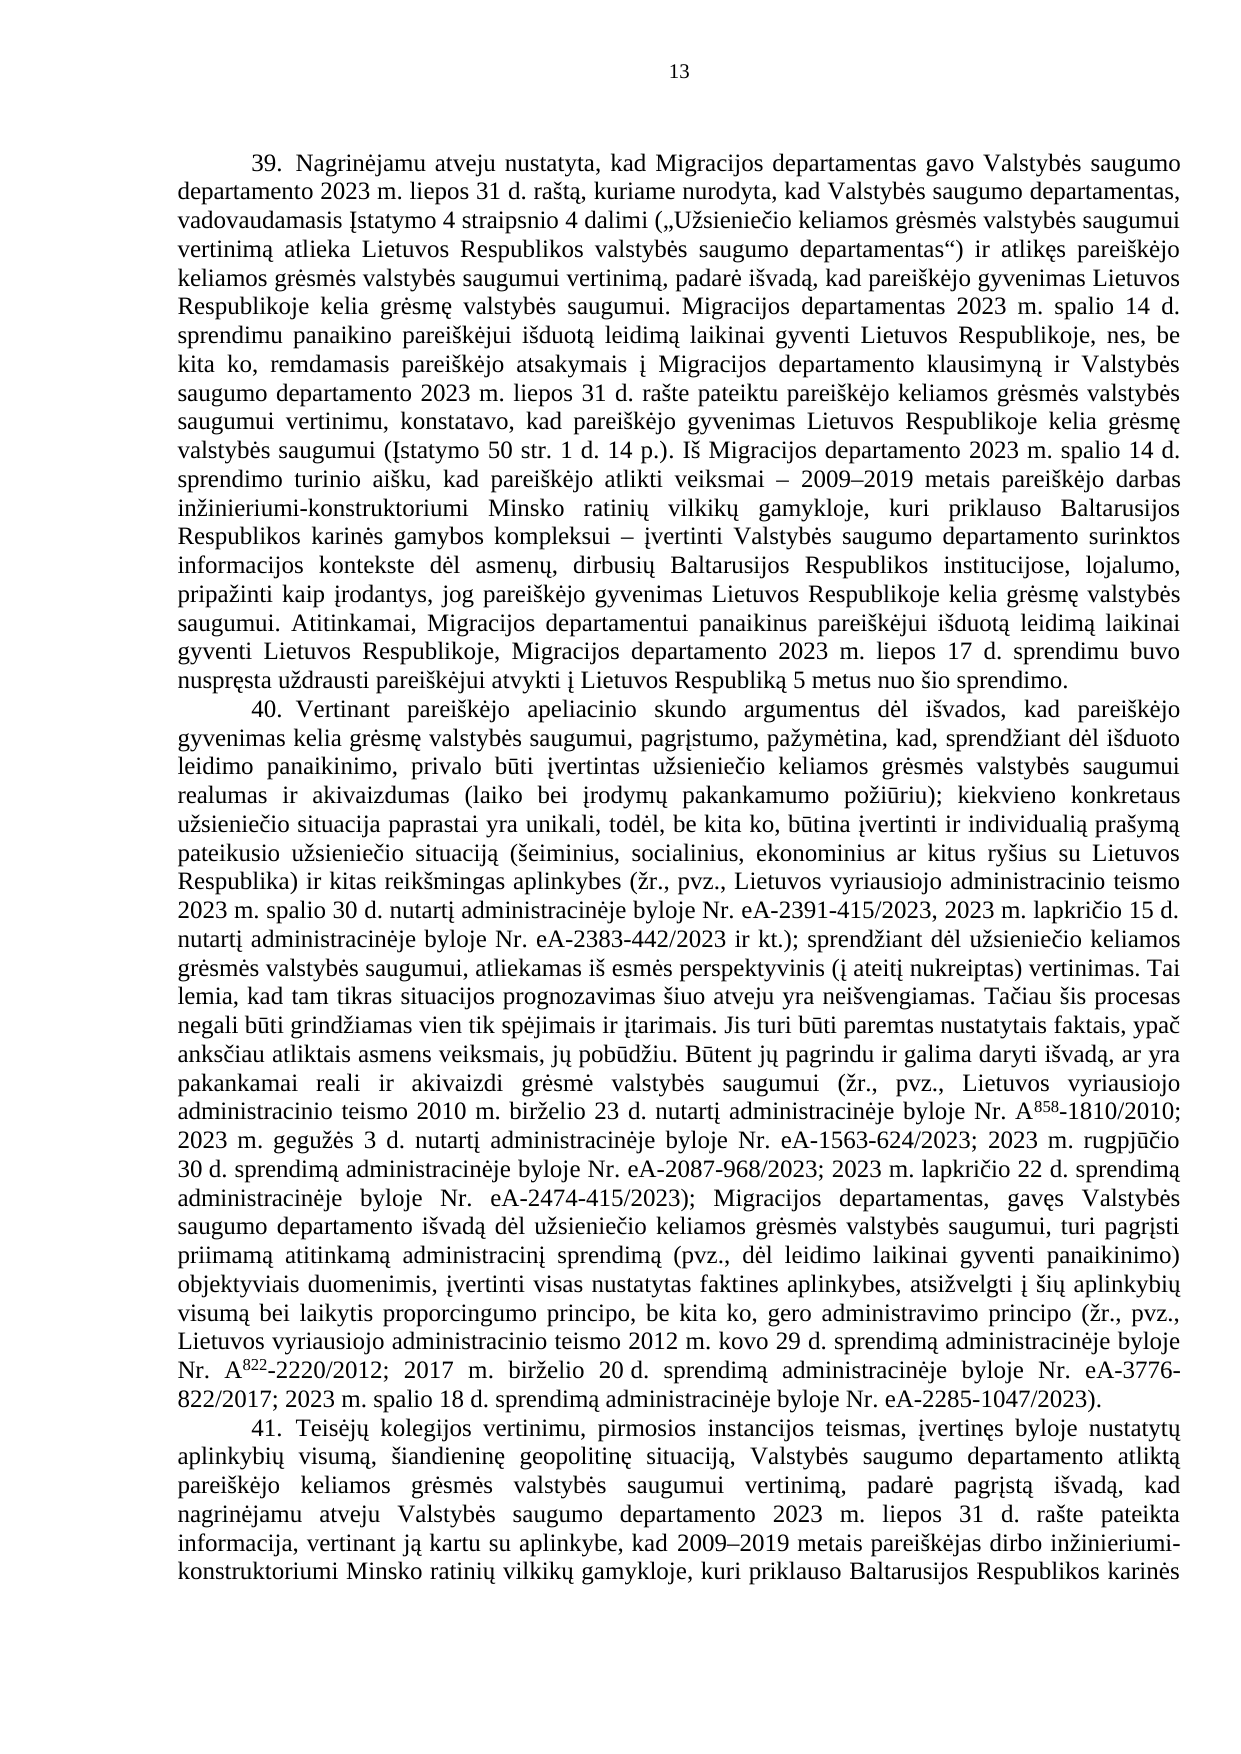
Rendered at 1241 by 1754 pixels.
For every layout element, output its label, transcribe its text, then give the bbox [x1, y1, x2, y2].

text 40. Vertinant pareiškėjo apeliacinio skundo argumentus dėl išvados, kad pareiškėjo gyvenimas kelia grėsmę valstybės saugumui, pagrįstumo, pažymėtina, kad, sprendžiant dėl išduoto leidimo panaikinimo, privalo būti įvertintas užsieniečio keliamos grėsmės valstybės saugumui realumas ir akivaizdumas (laiko bei įrodymų pakankamumo požiūriu); kiekvieno konkretaus užsieniečio situacija paprastai yra unikali, todėl, be kita ko, būtina įvertinti ir individualią prašymą pateikusio užsieniečio situaciją (šeiminius, socialinius, ekonominius ar kitus ryšius su Lietuvos Respublika) ir kitas reikšmingas aplinkybes (žr., pvz., Lietuvos vyriausiojo administracinio teismo 2023 m. spalio 30 d. nutartį administracinėje byloje Nr. eA-2391-415/2023, 2023 m. lapkričio 15 d. nutartį administracinėje byloje Nr. eA-2383-442/2023 ir kt.); sprendžiant dėl užsieniečio keliamos grėsmės valstybės saugumui, atliekamas iš esmės perspektyvinis (į ateitį nukreiptas) vertinimas. Tai lemia, kad tam tikras situacijos prognozavimas šiuo atveju yra neišvengiamas. Tačiau šis procesas negali būti grindžiamas vien tik spėjimais ir įtarimais. Jis turi būti paremtas nustatytais faktais, ypač anksčiau atliktais asmens veiksmais, jų pobūdžiu. Būtent jų pagrindu ir galima daryti išvadą, ar yra pakankamai reali ir akivaizdi grėsmė valstybės saugumui (žr., pvz., Lietuvos vyriausiojo administracinio teismo 2010 m. birželio 23 d. nutartį administracinėje byloje Nr. A858-1810/2010; 2023 m. gegužės 3 d. nutartį administracinėje byloje Nr. eA-1563-624/2023; 2023 m. rugpjūčio 30 d. sprendimą administracinėje byloje Nr. eA-2087-968/2023; 2023 m. lapkričio 22 d. sprendimą administracinėje byloje Nr. eA-2474-415/2023); Migracijos departamentas, gavęs Valstybės saugumo departamento išvadą dėl užsieniečio keliamos grėsmės valstybės saugumui, turi pagrįsti priimamą atitinkamą administracinį sprendimą (pvz., dėl leidimo laikinai gyventi panaikinimo) objektyviais duomenimis, įvertinti visas nustatytas faktines aplinkybes, atsižvelgti į šių aplinkybių visumą bei laikytis proporcingumo principo, be kita ko, gero administravimo principo (žr., pvz., Lietuvos vyriausiojo administracinio teismo 2012 m. kovo 29 d. sprendimą administracinėje byloje Nr. A822-2220/2012; 2017 m. birželio 20 d. sprendimą administracinėje byloje Nr. eA-3776-822/2017; 2023 m. spalio 18 d. sprendimą administracinėje byloje Nr. eA-2285-1047/2023). [177, 694, 1181, 1413]
text 39. Nagrinėjamu atveju nustatyta, kad Migracijos departamentas gavo Valstybės saugumo departamento 2023 m. liepos 31 d. raštą, kuriame nurodyta, kad Valstybės saugumo departamentas, vadovaudamasis Įstatymo 4 straipsnio 4 dalimi („Užsieniečio keliamos grėsmės valstybės saugumui vertinimą atlieka Lietuvos Respublikos valstybės saugumo departamentas“) ir atlikęs pareiškėjo keliamos grėsmės valstybės saugumui vertinimą, padarė išvadą, kad pareiškėjo gyvenimas Lietuvos Respublikoje kelia grėsmę valstybės saugumui. Migracijos departamentas 2023 m. spalio 14 d. sprendimu panaikino pareiškėjui išduotą leidimą laikinai gyventi Lietuvos Respublikoje, nes, be kita ko, remdamasis pareiškėjo atsakymais į Migracijos departamento klausimyną ir Valstybės saugumo departamento 2023 m. liepos 31 d. rašte pateiktu pareiškėjo keliamos grėsmės valstybės saugumui vertinimu, konstatavo, kad pareiškėjo gyvenimas Lietuvos Respublikoje kelia grėsmę valstybės saugumui (Įstatymo 50 str. 1 d. 14 p.). Iš Migracijos departamento 2023 m. spalio 14 d. sprendimo turinio aišku, kad pareiškėjo atlikti veiksmai – 2009–2019 metais pareiškėjo darbas inžinieriumi-konstruktoriumi Minsko ratinių vilkikų gamykloje, kuri priklauso Baltarusijos Respublikos karinės gamybos kompleksui – įvertinti Valstybės saugumo departamento surinktos informacijos kontekste dėl asmenų, dirbusių Baltarusijos Respublikos institucijose, lojalumo, pripažinti kaip įrodantys, jog pareiškėjo gyvenimas Lietuvos Respublikoje kelia grėsmę valstybės saugumui. Atitinkamai, Migracijos departamentui panaikinus pareiškėjui išduotą leidimą laikinai gyventi Lietuvos Respublikoje, Migracijos departamento 2023 m. liepos 17 d. sprendimu buvo nuspręsta uždrausti pareiškėjui atvykti į Lietuvos Respubliką 5 metus nuo šio sprendimo. [177, 148, 1181, 694]
text 41. Teisėjų kolegijos vertinimu, pirmosios instancijos teismas, įvertinęs byloje nustatytų aplinkybių visumą, šiandieninę geopolitinę situaciją, Valstybės saugumo departamento atliktą pareiškėjo keliamos grėsmės valstybės saugumui vertinimą, padarė pagrįstą išvadą, kad nagrinėjamu atveju Valstybės saugumo departamento 2023 m. liepos 31 d. rašte pateikta informacija, vertinant ją kartu su aplinkybe, kad 2009–2019 metais pareiškėjas dirbo inžinieriumi-konstruktoriumi Minsko ratinių vilkikų gamykloje, kuri priklauso Baltarusijos Respublikos karinės [177, 1413, 1181, 1585]
